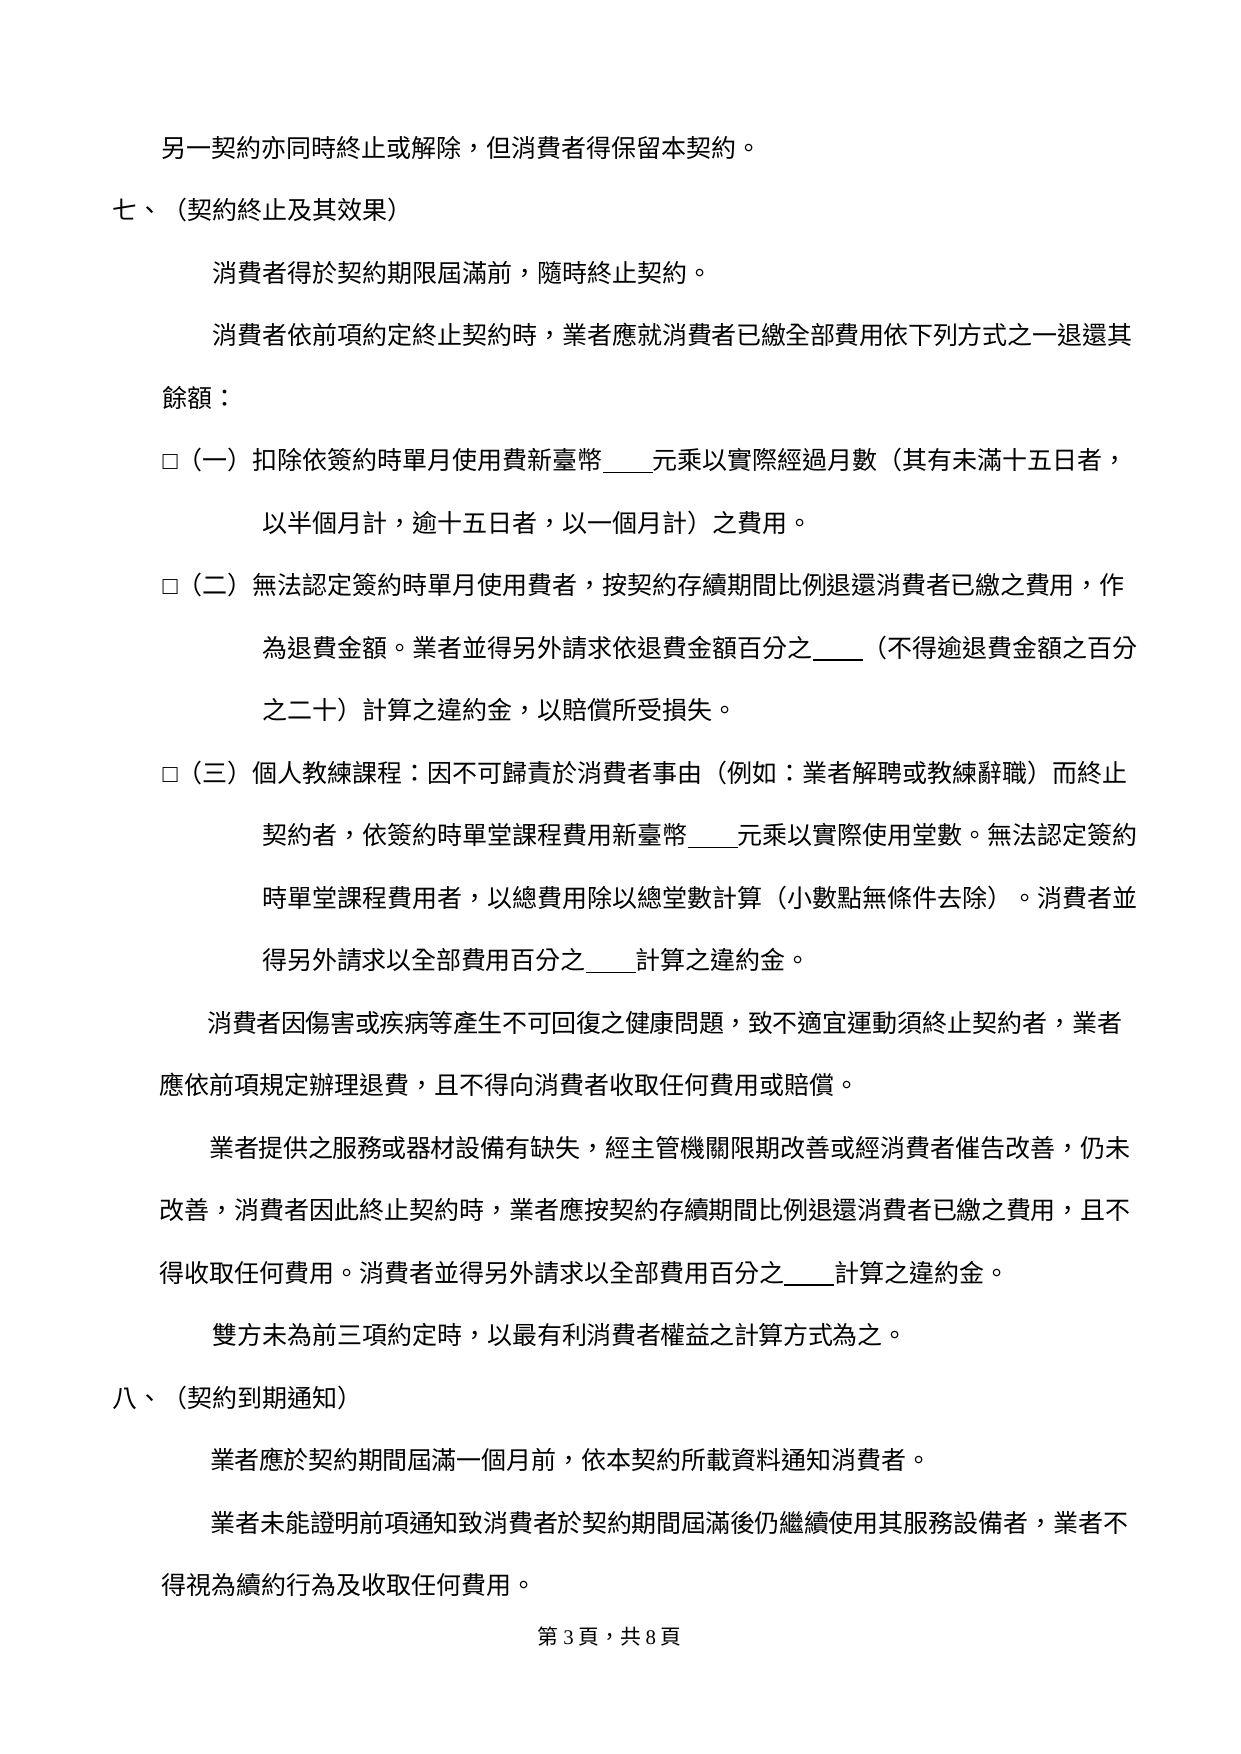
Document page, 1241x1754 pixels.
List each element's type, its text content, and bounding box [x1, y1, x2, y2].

text 雙方未為前三項約定時，以最有利消費者權益之計算方式為之。 [137, 1292, 1144, 1354]
text 業者未能證明前項通知致消費者於契約期間屆滿後仍繼續使用其服務設備者，業者不得視為續約行為及收取任何費用。 [161, 1479, 1144, 1604]
text 消費者因傷害或疾病等產生不可回復之健康問題，致不適宜運動須終止契約者，業者應依前項規定辦理退費，且不得向消費者收取任何費用或賠償。 [159, 979, 1144, 1104]
text 消費者得於契約期限屆滿前，隨時終止契約。 [112, 229, 1144, 292]
text □（一）扣除依簽約時單月使用費新臺幣 元乘以實際經過月數（其有未滿十五日者，以半個月計，逾十五日者，以一個月計）之費用。 [162, 417, 1144, 542]
text 消費者與業者簽訂個人教練課程契約者，如本契約或個人教練課程契約終止或解除時，另一契約亦同時終止或解除，但消費者得保留本契約。 [161, 104, 1144, 167]
text 消費者依前項約定終止契約時，業者應就消費者已繳全部費用依下列方式之一退還其餘額： [162, 292, 1144, 417]
text □（三）個人教練課程：因不可歸責於消費者事由（例如：業者解聘或教練辭職）而終止契約者，依簽約時單堂課程費用新臺幣 元乘以實際使用堂數。無法認定簽約時單堂課程費用者，以總費用除以總堂數計算（小數點無條件去除）。消費者並得另外請求以全部費用百分之 計算之違約金。 [162, 729, 1144, 979]
text 七、（契約終止及其效果） [112, 167, 1144, 229]
text 業者提供之服務或器材設備有缺失，經主管機關限期改善或經消費者催告改善，仍未改善，消費者因此終止契約時，業者應按契約存續期間比例退還消費者已繳之費用，且不得收取任何費用。消費者並得另外請求以全部費用百分之 計算之違約金。 [159, 1104, 1144, 1292]
text 八、（契約到期通知） [112, 1354, 1144, 1417]
text □（二）無法認定簽約時單月使用費者，按契約存續期間比例退還消費者已繳之費用，作為退費金額。業者並得另外請求依退費金額百分之 （不得逾退費金額之百分之二十）計算之違約金，以賠償所受損失。 [162, 542, 1144, 729]
text 業者應於契約期間屆滿一個月前，依本契約所載資料通知消費者。 [137, 1417, 1144, 1479]
